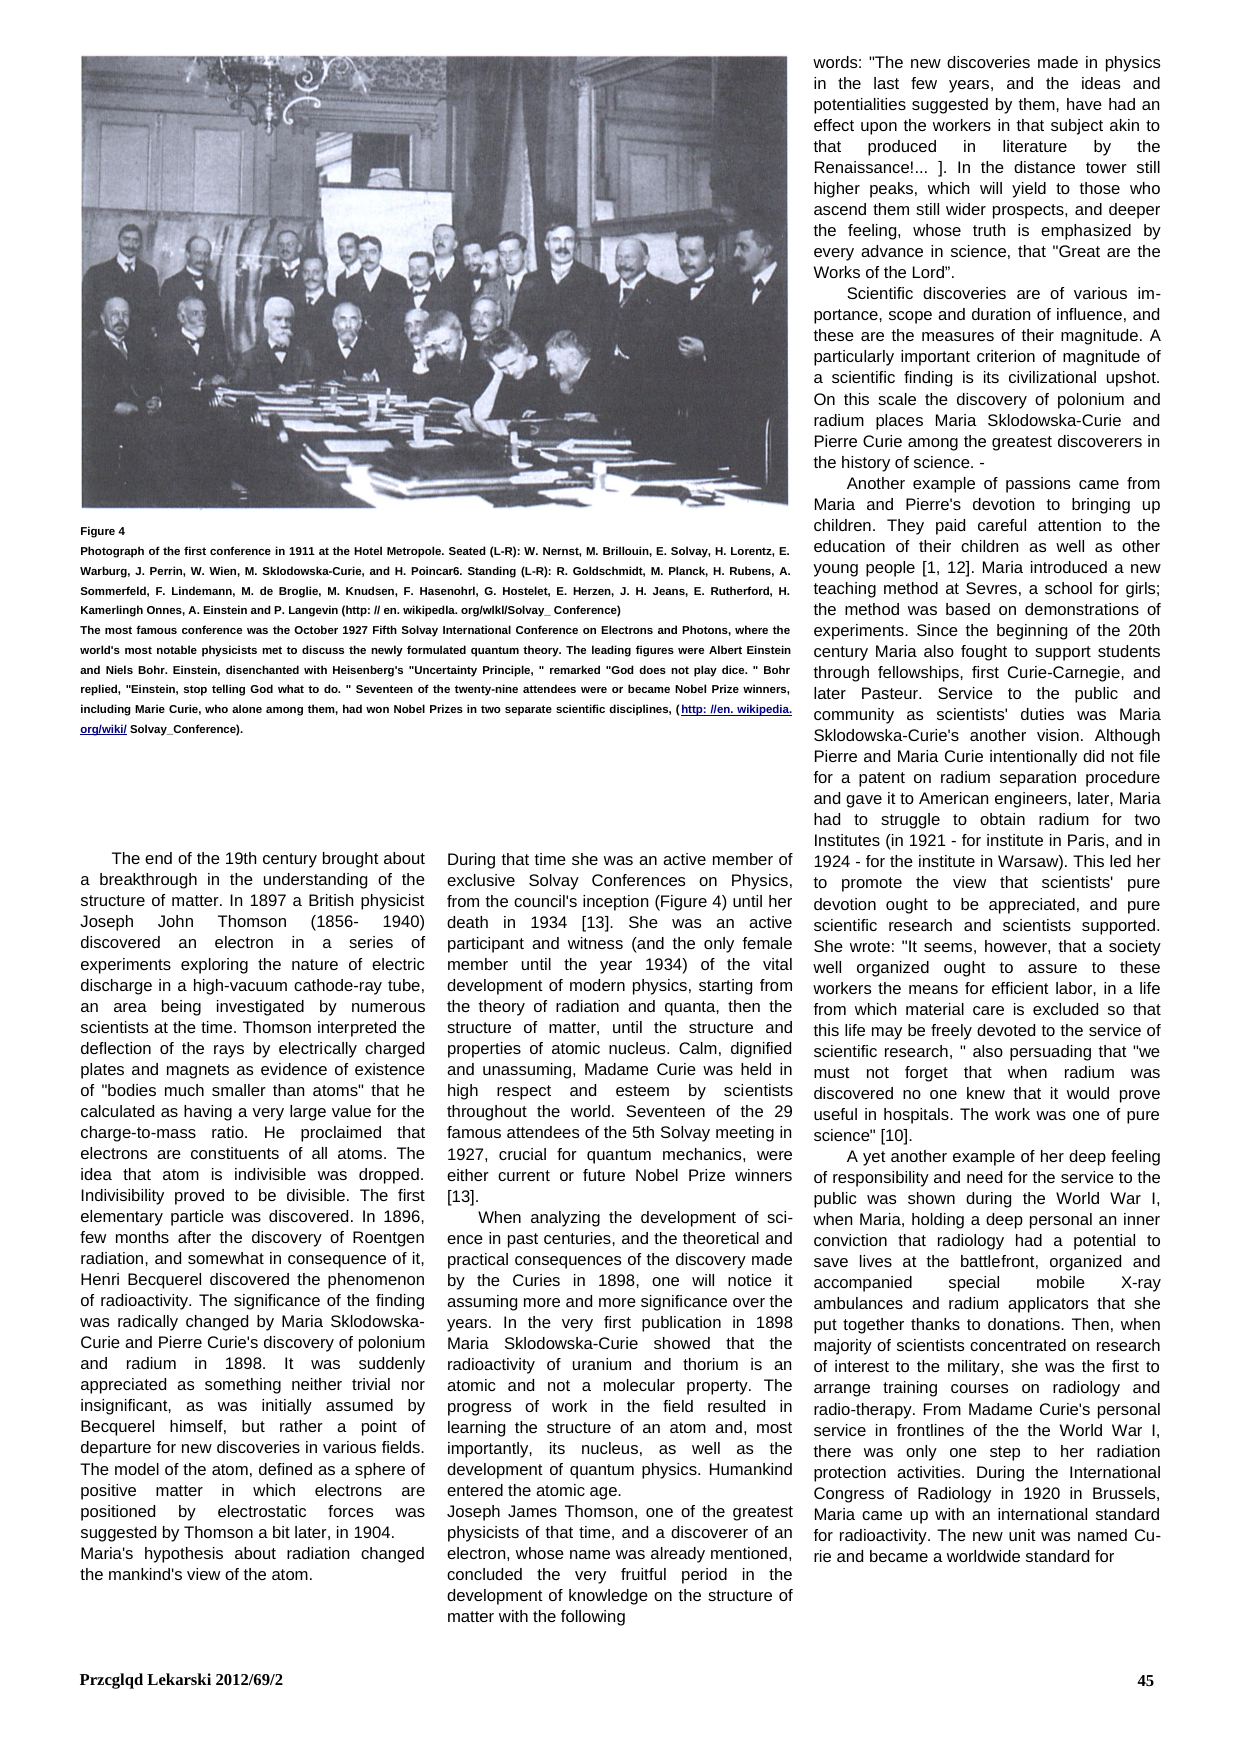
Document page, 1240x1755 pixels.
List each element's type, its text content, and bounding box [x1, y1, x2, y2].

text The end of the 19th century brought about a breakthrough in the understanding of the structure of matter. In 1897 a British physicist Joseph John Thomson (1856- 1940) discovered an electron in a series of experiments exploring the nature of electric discharge in a high-vacuum cathode-ray tube, an area being investigated by numer­ous scientists at the time. Thomson inter­preted the deflection of the rays by electri­cally charged plates and magnets as evi­dence of existence of "bodies much smaller than atoms" that he calculated as having a very large value for the charge-to-mass ra­tio. He proclaimed that electrons are con­stituents of all atoms. The idea that atom is indivisible was dropped. Indivisibility proved to be divisible. The first elementary particle was discovered. In 1896, few months after the discovery of Roentgen radiation, and somewhat in consequence of it, Henri Becquerel discovered the phenomenon of radioactivity. The significance of the finding was radically changed by Maria Sklodowska-Curie and Pierre Curie's dis­covery of polonium and radium in 1898. It was suddenly appreciated as something neither trivial nor insignificant, as was ini­tially assumed by Becquerel himself, but rather a point of departure for new discov­eries in various fields. The model of the atom, defined as a sphere of positive mat­ter in which electrons are positioned by elec­trostatic forces was suggested by Thomson a bit later, in 1904. [80, 849, 425, 1542]
text Przcglqd Lekarski 2012/69/2 [79, 1670, 313, 1689]
picture [80, 54, 790, 511]
text Scientific discoveries are of various im­portance, scope and duration of influence, and these are the measures of their magni­tude. A particularly important criterion of magnitude of a scientific finding is its civilizational upshot. On this scale the dis­covery of polonium and radium places Maria Sklodowska-Curie and Pierre Curie among the greatest discoverers in the history of science. - [813, 284, 1161, 472]
text words: "The new discoveries made in phys­ics in the last few years, and the ideas and potentialities suggested by them, have had an effect upon the workers in that subject akin to that produced in literature by the Renaissance!... ]. In the distance tower still higher peaks, which will yield to those who ascend them still wider prospects, and deeper the feeling, whose truth is empha­sized by every advance in science, that "Great are the Works of the Lord”. [813, 53, 1161, 282]
text Maria's hypothesis about radiation changed the mankind's view of the atom. [80, 1543, 425, 1584]
text During that time she was an active member of exclusive Solvay Conferences on Phys­ics, from the council's inception (Figure 4) until her death in 1934 [13]. She was an active participant and witness (and the only female member until the year 1934) of the vital development of modern physics, start­ing from the theory of radiation and quanta, then the structure of matter, until the struc­ture and properties of atomic nucleus. Calm, dignified and unassuming, Madame Curie was held in high respect and esteem by sci­entists throughout the world. Seventeen of the 29 famous attendees of the 5th Solvay meeting in 1927, crucial for quantum me­chanics, were either current or future Nobel Prize winners [13]. [447, 850, 793, 1206]
text Joseph James Thomson, one of the greatest physicists of that time, and a dis­coverer of an electron, whose name was already mentioned, concluded the very fruit­ful period in the development of knowledge on the structure of matter with the following [447, 1502, 793, 1626]
text The most famous conference was the October 1927 Fifth Solvay International Conference on Electrons and Photons, where the world's most notable physicists met to discuss the newly formulated quantum theory. The leading figures were Albert Einstein and Niels Bohr. Einstein, disenchanted with Heisenberg's "Uncertainty Principle, " remarked "God does not play dice. " Bohr replied, "Einstein, stop telling God what to do. " Seventeen of the twenty-nine attendees were or became Nobel Prize winners, including Marie Curie, who alone among them, had won Nobel Prizes in two separate scientific disciplines, (http: //en. wikipedia. org/wiki/ Solvay_Conference). [80, 624, 792, 736]
text Photograph of the first conference in 1911 at the Hotel Metropole. Seated (L-R): W. Nernst, M. Brillouin, E. Solvay, H. Lorentz, E. Warburg, J. Perrin, W. Wien, M. Sklodowska-Curie, and H. Poincar6. Standing (L-R): R. Goldschmidt, M. Planck, H. Rubens, A. Sommerfeld, F. Lindemann, M. de Broglie, M. Knudsen, F. Hasenohrl, G. Hostelet, E. Herzen, J. H. Jeans, E. Rutherford, H. Kamerlingh Onnes, A. Einstein and P. Langevin (http: // en. wikipedla. org/wlkl/Solvay_ Conference) [80, 544, 792, 617]
text Another example of passions came from Maria and Pierre's devotion to bringing up children. They paid careful attention to the education of their children as well as other young people [1, 12]. Maria introduced a new teaching method at Sevres, a school for girls; the method was based on demonstra­tions of experiments. Since the beginning of the 20th century Maria also fought to sup­port students through fellowships, first Cu­rie-Carnegie, and later Pasteur. Service to the public and community as scientists' du­ties was Maria Sklodowska-Curie's another vision. Although Pierre and Maria Curie in­tentionally did not file for a patent on radium separation procedure and gave it to Ameri­can engineers, later, Maria had to struggle to obtain radium for two Institutes (in 1921 - for institute in Paris, and in 1924 - for the institute in Warsaw). This led her to promote the view that scientists' pure devotion ought to be appreciated, and pure scientific re­search and scientists supported. She wrote: "It seems, however, that a society well or­ganized ought to assure to these workers the means for efficient labor, in a life from which material care is excluded so that this life may be freely devoted to the service of scientific research, " also persuading that "we must not forget that when radium was discovered no one knew that it would prove useful in hospitals. The work was one of pure science" [10]. [813, 473, 1161, 1145]
text 45 [1137, 1671, 1159, 1690]
text A yet another example of her deep feel­ing of responsibility and need for the ser­vice to the public was shown during the World War I, when Maria, holding a deep personal an inner conviction that radiology had a potential to save lives at the battle­front, organized and accompanied special mobile X-ray ambulances and radium ap­plicators that she put together thanks to do­nations. Then, when majority of scientists concentrated on research of interest to the military, she was the first to arrange training courses on radiology and radio-therapy. From Madame Curie's personal service in frontlines of the the World War I, there was only one step to her radiation protection ac­tivities. During the International Congress of Radiology in 1920 in Brussels, Maria came up with an international standard for radioactivity. The new unit was named Cu­rie and became a worldwide standard for [813, 1147, 1161, 1566]
text Figure 4 [80, 525, 792, 538]
text When analyzing the development of sci­ence in past centuries, and the theoretical and practical consequences of the discov­ery made by the Curies in 1898, one will notice it assuming more and more signifi­cance over the years. In the very first publi­cation in 1898 Maria Sklodowska-Curie showed that the radioactivity of uranium and thorium is an atomic and not a molecular property. The progress of work in the field resulted in learning the structure of an atom and, most importantly, its nucleus, as well as the development of quantum physics. Humankind entered the atomic age. [447, 1207, 793, 1500]
